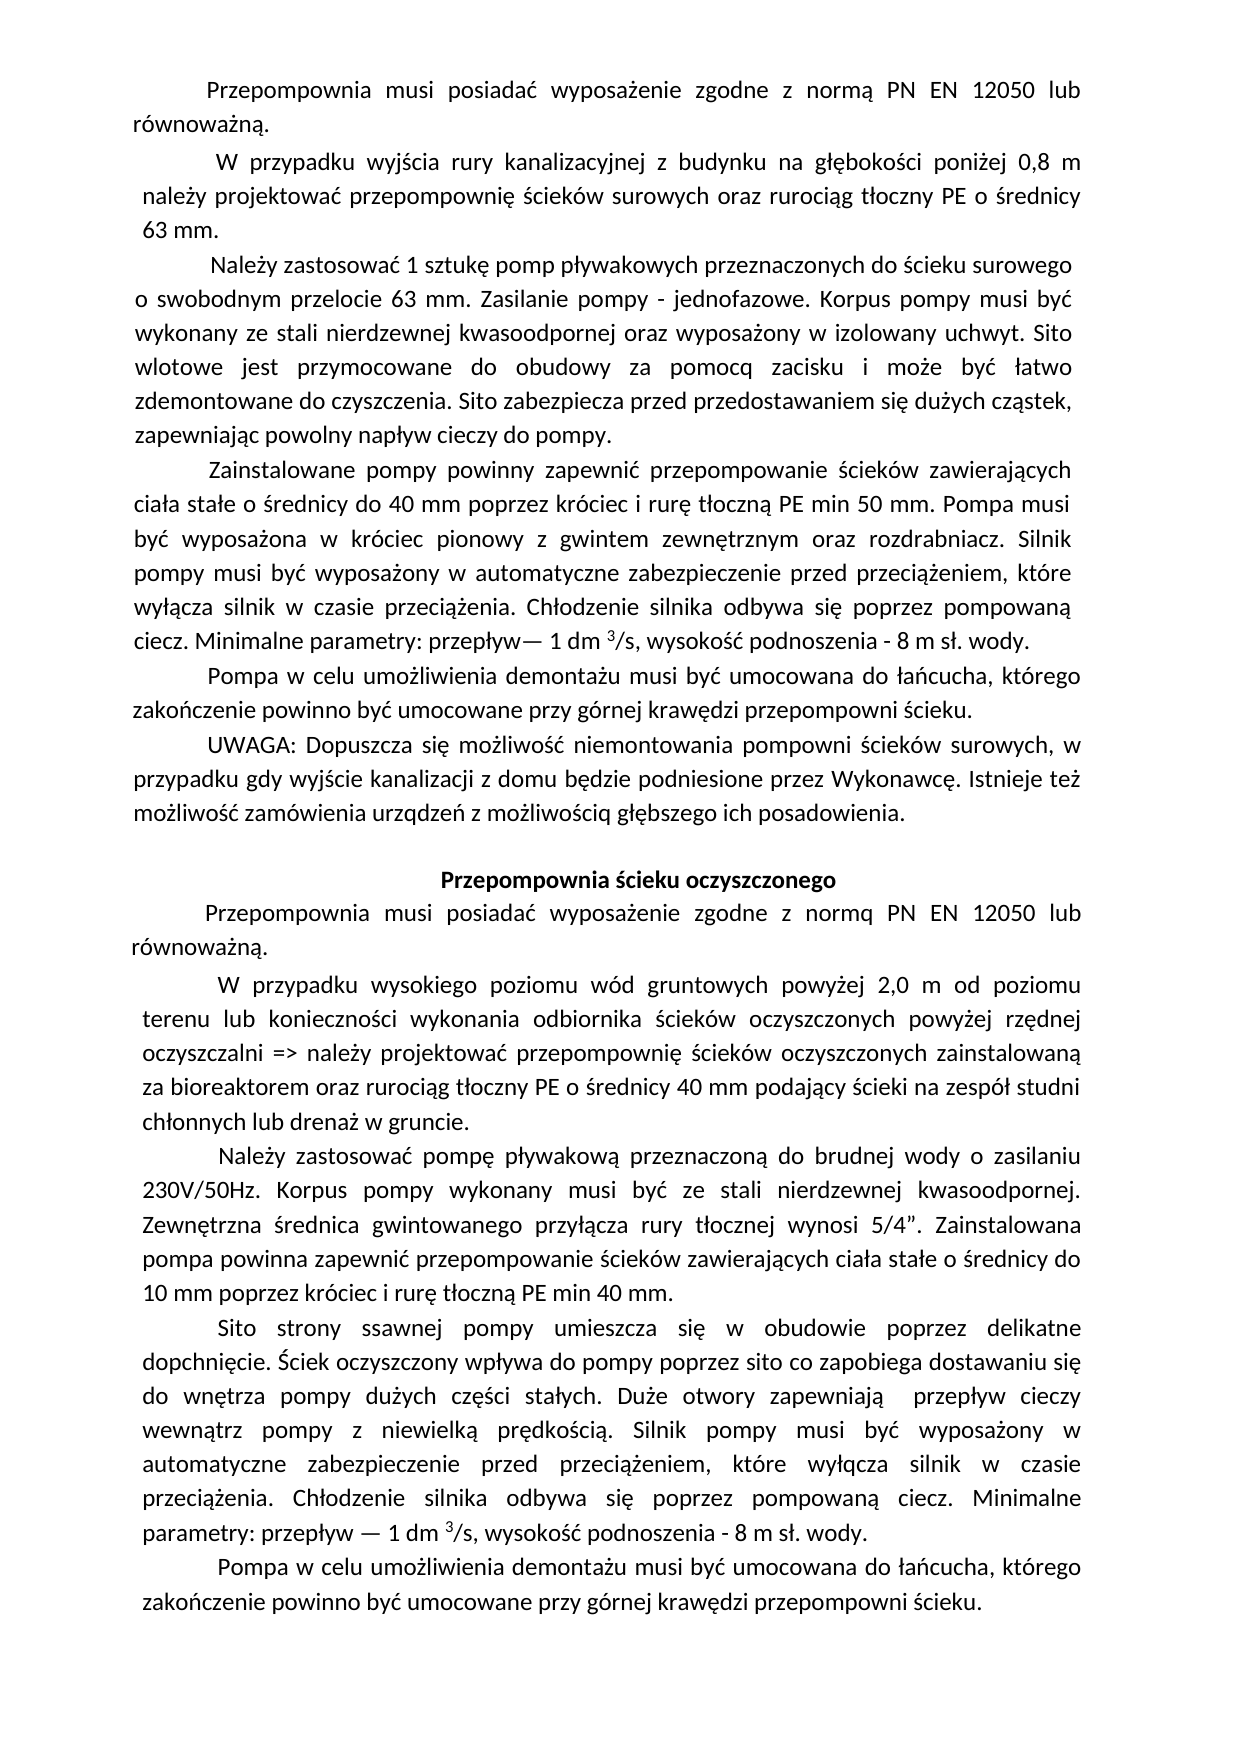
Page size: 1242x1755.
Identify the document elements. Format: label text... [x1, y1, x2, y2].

text Sito strony ssawnej pompy umieszcza się w obudowie poprzez delikatne dopchnięcie. Ściek oczyszczony wpływa do pompy poprzez sito co zapobiega dostawaniu się do wnętrza pompy dużych części stałych. Duże otwory zapewniają przepływ cieczy wewnątrz pompy z niewielką prędkością. Silnik pompy musi być wyposażony w automatyczne zabezpieczenie przed przeciążeniem, które wyłqcza silnik w czasie przeciążenia. Chłodzenie silnika odbywa się poprzez pompowaną ciecz. Minimalne parametry: przepływ — 1 dm 3/s, wysokość podnoszenia - 8 m sł. wody. [142, 1312, 1082, 1547]
text Pompa w celu umożliwienia demontażu musi być umocowana do łańcucha, którego zakończenie powinno być umocowane przy górnej krawędzi przepompowni ścieku. [132, 660, 1082, 724]
text Przepompownia musi posiadać wyposażenie zgodne z normq PN EN 12050 lub równoważną. [131, 897, 1082, 962]
subtitle Przepompownia ścieku oczyszczonego [182, 864, 1090, 895]
text Pompa w celu umożliwienia demontażu musi być umocowana do łańcucha, którego zakończenie powinno być umocowane przy górnej krawędzi przepompowni ścieku. [142, 1551, 1082, 1616]
text W przypadku wysokiego poziomu wód gruntowych powyżej 2,0 m od poziomu terenu lub konieczności wykonania odbiornika ścieków oczyszczonych powyżej rzędnej oczyszczalni => należy projektować przepompownię ścieków oczyszczonych zainstalowaną za bioreaktorem oraz rurociąg tłoczny PE o średnicy 40 mm podający ścieki na zespół studni chłonnych lub drenaż w gruncie. [142, 969, 1082, 1136]
text Należy zastosować pompę pływakową przeznaczoną do brudnej wody o zasilaniu 230V/50Hz. Korpus pompy wykonany musi być ze stali nierdzewnej kwasoodpornej. Zewnętrzna średnica gwintowanego przyłącza rury tłocznej wynosi 5/4”. Zainstalowana pompa powinna zapewnić przepompowanie ścieków zawierających ciała stałe o średnicy do 10 mm poprzez króciec i rurę tłoczną PE min 40 mm. [142, 1140, 1082, 1308]
text UWAGA: Dopuszcza się możliwość niemontowania pompowni ścieków surowych, w przypadku gdy wyjście kanalizacji z domu będzie podniesione przez Wykonawcę. Istnieje też możliwość zamówienia urzqdzeń z możliwościq głębszego ich posadowienia. [133, 729, 1082, 828]
text Należy zastosować 1 sztukę pomp pływakowych przeznaczonych do ścieku surowego o swobodnym przelocie 63 mm. Zasilanie pompy - jednofazowe. Korpus pompy musi być wykonany ze stali nierdzewnej kwasoodpornej oraz wyposażony w izolowany uchwyt. Sito wlotowe jest przymocowane do obudowy za pomocq zacisku i może być łatwo zdemontowane do czyszczenia. Sito zabezpiecza przed przedostawaniem się dużych cząstek, zapewniając powolny napływ cieczy do pompy. [134, 249, 1074, 450]
text W przypadku wyjścia rury kanalizacyjnej z budynku na głębokości poniżej 0,8 m należy projektować przepompownię ścieków surowych oraz rurociąg tłoczny PE o średnicy 63 mm. [142, 146, 1082, 245]
text Przepompownia musi posiadać wyposażenie zgodne z normą PN EN 12050 lub równoważną. [133, 74, 1082, 138]
text Zainstalowane pompy powinny zapewnić przepompowanie ścieków zawierających ciała stałe o średnicy do 40 mm poprzez króciec i rurę tłoczną PE min 50 mm. Pompa musi być wyposażona w króciec pionowy z gwintem zewnętrznym oraz rozdrabniacz. Silnik pompy musi być wyposażony w automatyczne zabezpieczenie przed przeciążeniem, które wyłącza silnik w czasie przeciążenia. Chłodzenie silnika odbywa się poprzez pompowaną ciecz. Minimalne parametry: przepływ— 1 dm 3/s, wysokość podnoszenia - 8 m sł. wody. [133, 454, 1072, 656]
